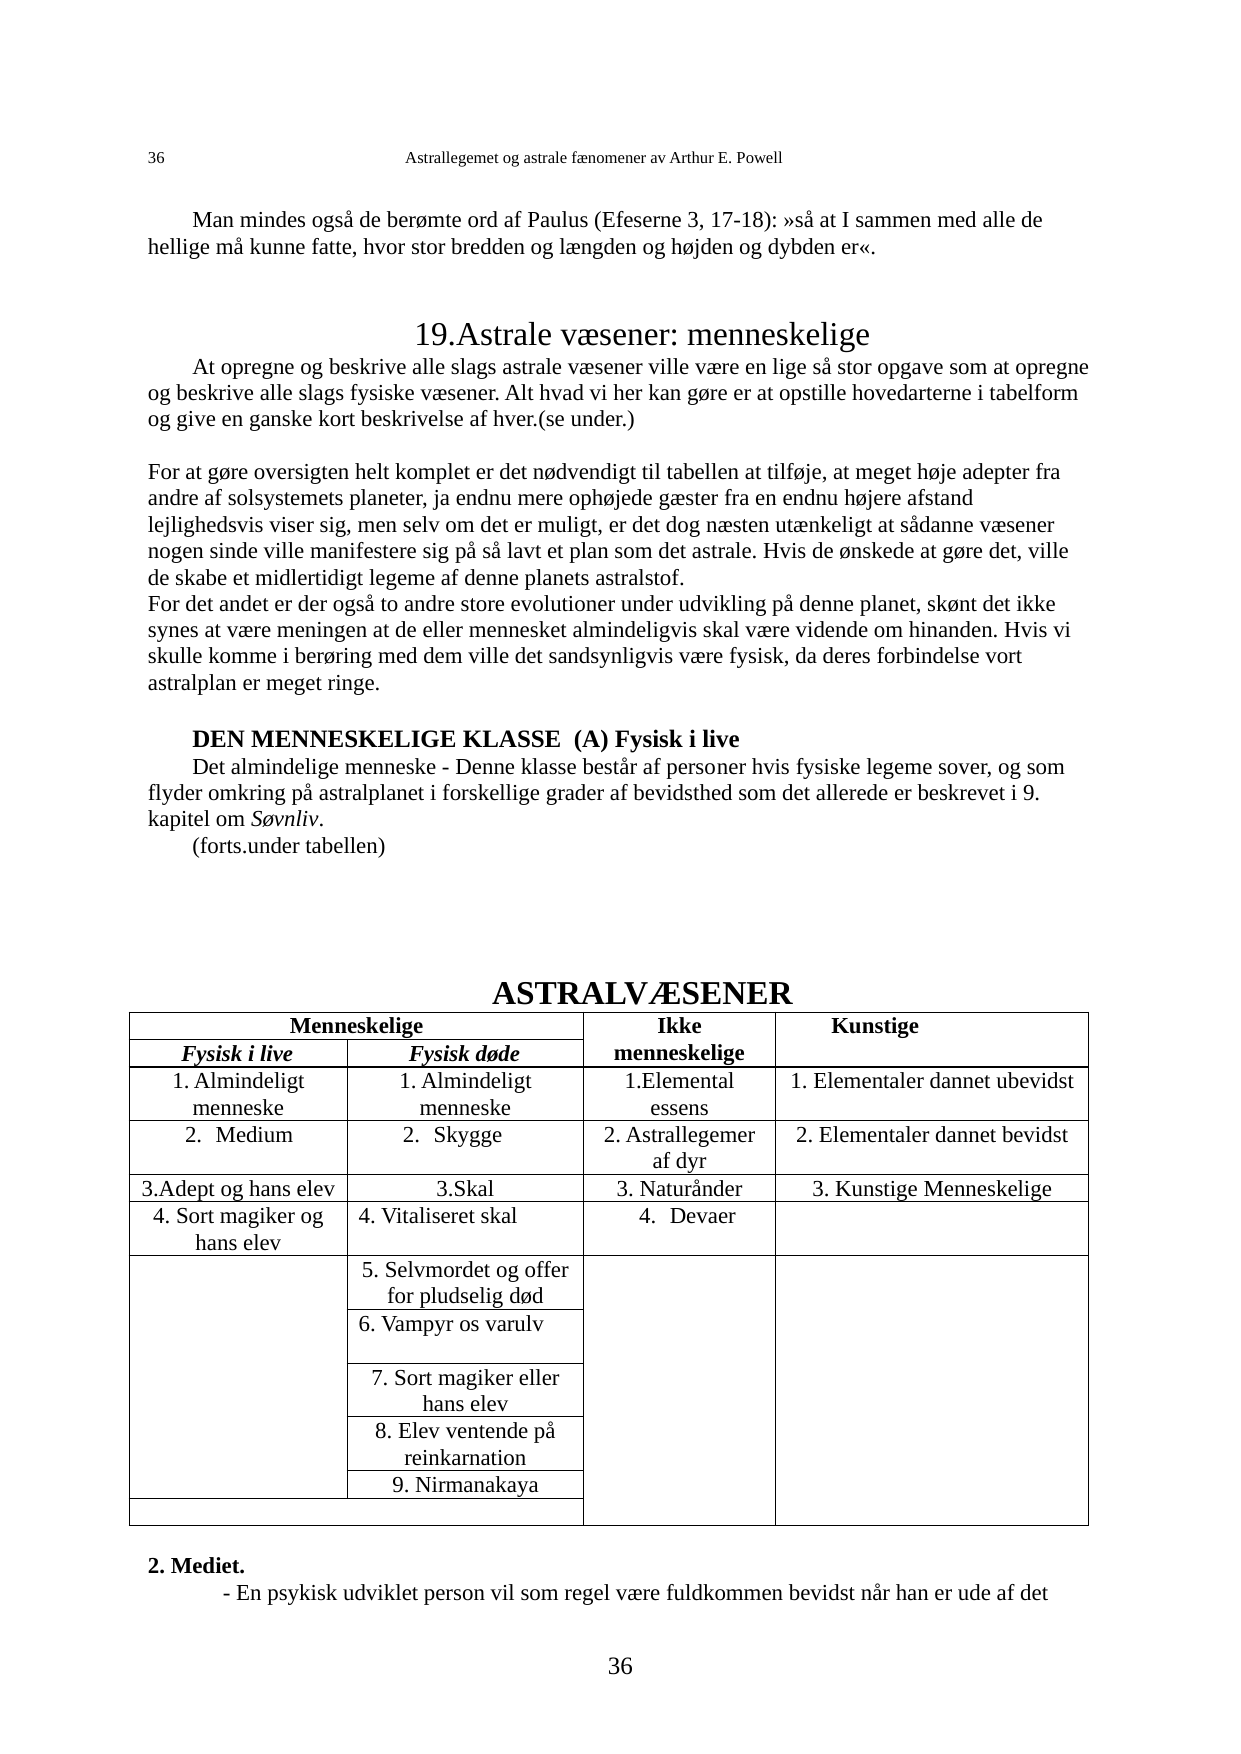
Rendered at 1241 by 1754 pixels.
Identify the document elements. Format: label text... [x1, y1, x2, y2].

table_cell Fysisk døde [348, 1040, 583, 1066]
table_cell 7. Sort magi­ker eller hans elev [348, 1364, 583, 1416]
table_cell 1. Almindeligt menneske [348, 1068, 583, 1120]
table_cell 5. Selvmordet og offer for pludselig død [348, 1256, 583, 1309]
table_cell 9. Nirmana­kaya [348, 1471, 583, 1497]
table_cell 1. Elementaler dannet ubevidst [776, 1068, 1088, 1120]
table_cell 8. Elev ventende på reinkarnation [348, 1417, 583, 1470]
table_cell [584, 1256, 775, 1525]
table_cell 6. Vampyr os varulv [348, 1310, 583, 1362]
table_cell [776, 1256, 1088, 1525]
table_cell 4. Vitaliseret skal [348, 1202, 583, 1255]
table_cell 1.Elemental essens [584, 1068, 775, 1120]
table_cell Fysisk i live [130, 1040, 347, 1066]
text At opregne og beskrive alle slags astrale væsener ville være en lige så stor opgave som at opregne og beskrive alle slags fysiske væsener. Alt hvad vi her kan gøre er at opstille hovedarterne i tabelform og give en ganske kort beskrivelse af hver.(se under.) [148, 353, 1092, 432]
text 2. Mediet. [148, 1552, 1092, 1578]
table_cell 2. Elementaler dannet bevidst [776, 1121, 1088, 1174]
text - En psykisk udviklet person vil som regel være fuldkommen bevidst når han er ude af det [148, 1578, 1092, 1605]
table_cell 3. Naturånder [584, 1175, 775, 1201]
table_cell [130, 1256, 347, 1497]
table_cell 4. Sort magiker og hans elev [130, 1202, 347, 1255]
text Det almindelige menneske - Denne klasse består af perso­ner hvis fysiske legeme sover, og som flyder omkring på astralplanet i forskellige grader af bevidsthed som det allerede er beskrevet i 9. kapitel om Søvnliv. [148, 753, 1092, 832]
text Man mindes også de berømte ord af Paulus (Efeserne 3, 17-18): »så at I sammen med alle de hellige må kunne fatte, hvor stor bredden og længden og højden og dybden er«. [148, 207, 1092, 259]
table_header Menneskelige [130, 1013, 583, 1039]
table_cell 4. Devaer [584, 1202, 775, 1255]
table_cell 3.Skal [348, 1175, 583, 1201]
table_cell 2. Skygge [348, 1121, 583, 1174]
text (forts.under tabellen) [148, 832, 1092, 858]
text ASTRALVÆSENER [148, 973, 1092, 1012]
text For at gøre oversigten helt komplet er det nødvendigt til tabellen at tilføje, at meget høje adepter fra andre af solsystemets planeter, ja endnu mere ophøjede gæster fra en endnu højere afstand lejlighedsvis viser sig, men selv om det er muligt, er det dog næsten utænkeligt at sådanne væsener nogen sinde ville manifestere sig på så lavt et plan som det astrale. Hvis de ønskede at gøre det, ville de skabe et midlertidigt legeme af denne planets astralstof. [148, 458, 1092, 590]
text For det andet er der også to andre store evolutioner under udvikling på denne planet, skønt det ikke synes at være meningen at de eller mennesket almindeligvis skal være vidende om hinanden. Hvis vi skulle komme i berøring med dem ville det sandsynligvis være fysisk, da deres forbindelse vort astralplan er meget ringe. [148, 590, 1092, 695]
table_cell 3.Adept og hans elev [130, 1175, 347, 1201]
table_cell [776, 1202, 1088, 1255]
table_cell 2. Medium [130, 1121, 347, 1174]
table_cell 2. Astrallegemer af dyr [584, 1121, 775, 1174]
table_cell 3. Kunstige Menneskelige [776, 1175, 1088, 1201]
table_header Ikke­ menneskelige [584, 1013, 775, 1066]
table_cell [130, 1499, 583, 1525]
table_header Kunstige [776, 1013, 1088, 1066]
table_cell 1. Almindeligt menneske [130, 1068, 347, 1120]
text 19.Astrale væsener: menneskelige [148, 314, 1092, 353]
text DEN MENNESKELIGE KLASSE (A) Fysisk i live [148, 724, 1092, 753]
